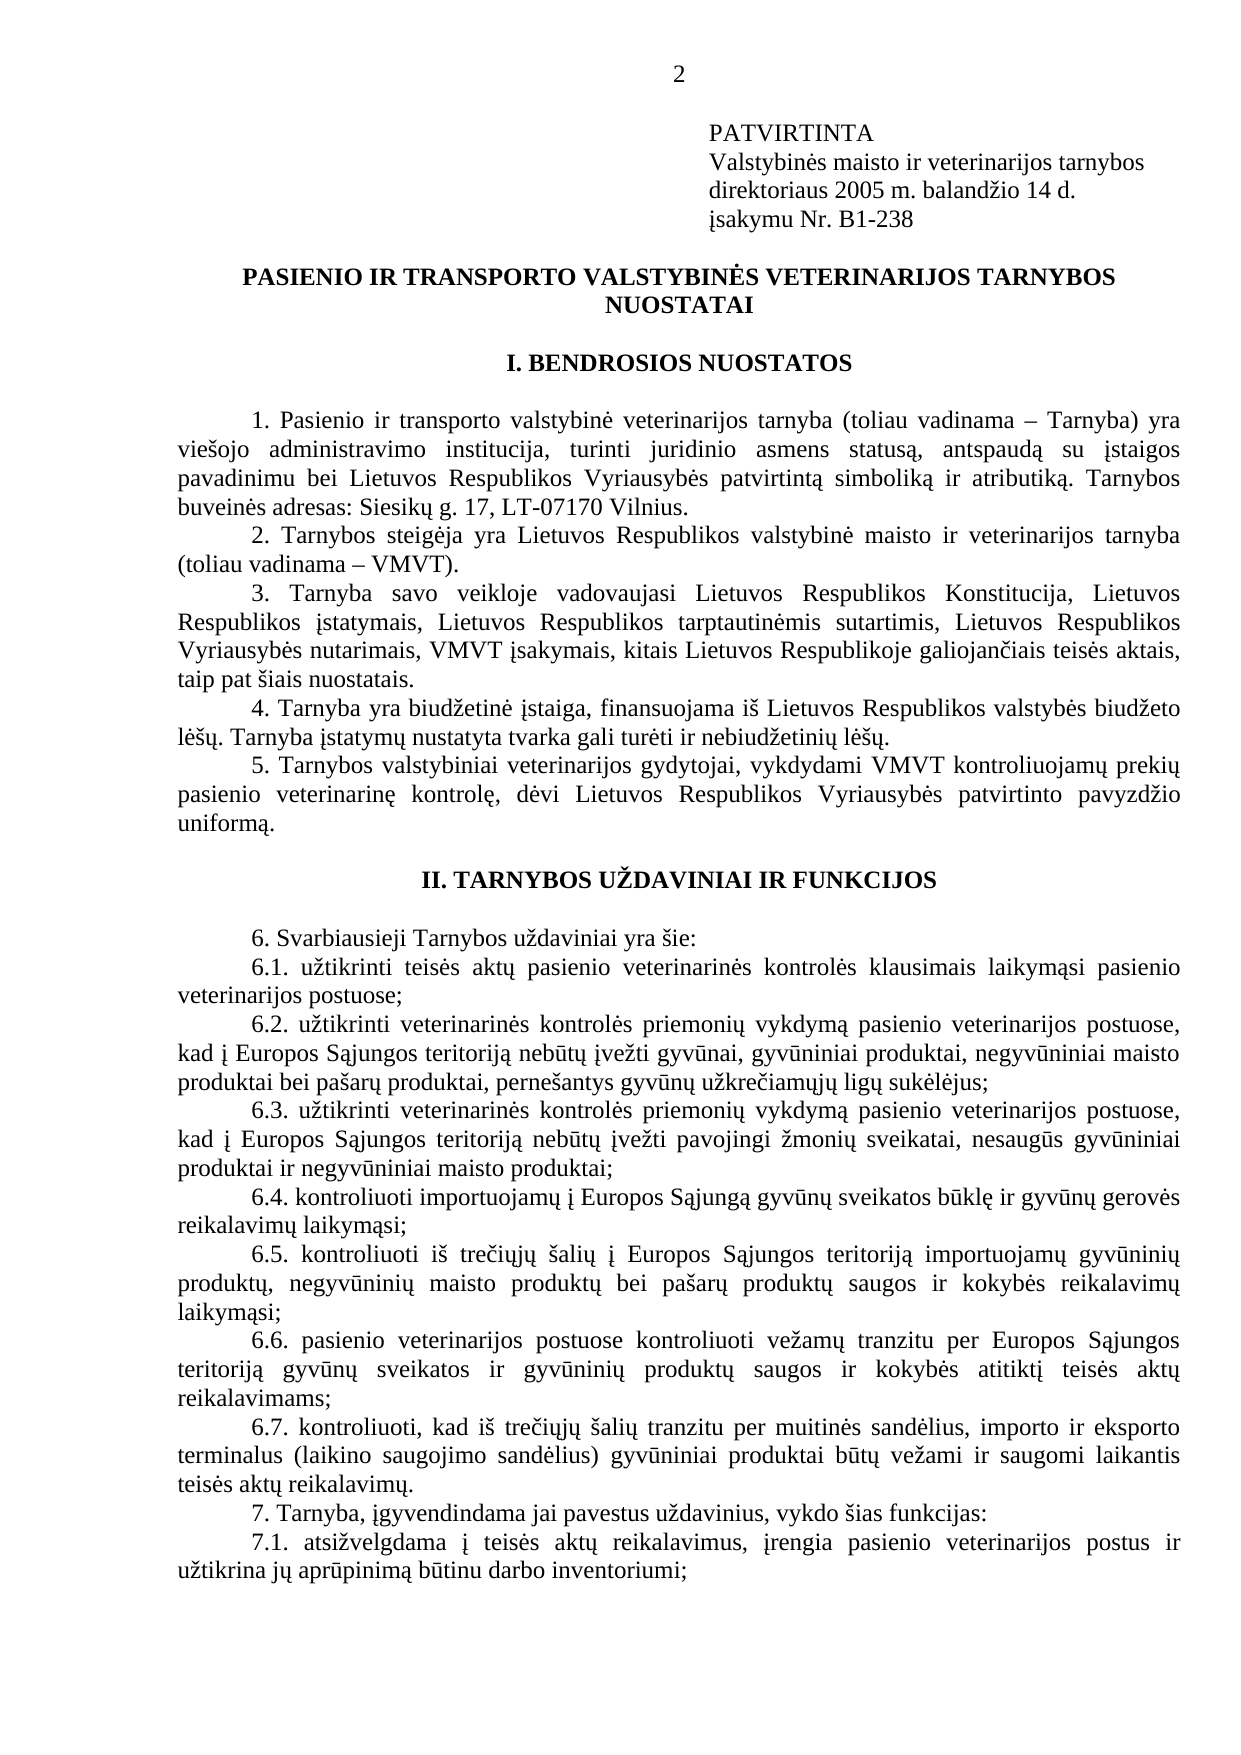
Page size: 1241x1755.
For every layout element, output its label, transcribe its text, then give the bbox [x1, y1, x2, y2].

text I. BENDROSIOS NUOSTATOS [177, 348, 1181, 377]
text 7.1. atsižvelgdama į teisės aktų reikalavimus, įrengia pasienio veterinarijos postus ir užtikrina jų aprūpinimą būtinu darbo inventoriumi; [177, 1527, 1181, 1584]
text 4. Tarnyba yra biudžetinė įstaiga, finansuojama iš Lietuvos Respublikos valstybės biudžeto lėšų. Tarnyba įstatymų nustatyta tvarka gali turėti ir nebiudžetinių lėšų. [177, 693, 1181, 751]
text PATVIRTINTA [177, 118, 1181, 147]
text 6. Svarbiausieji Tarnybos uždaviniai yra šie: [177, 923, 1181, 952]
text 5. Tarnybos valstybiniai veterinarijos gydytojai, vykdydami VMVT kontroliuojamų prekių pasienio veterinarinę kontrolę, dėvi Lietuvos Respublikos Vyriausybės patvirtinto pavyzdžio uniformą. [177, 751, 1181, 837]
text 6.3. užtikrinti veterinarinės kontrolės priemonių vykdymą pasienio veterinarijos postuose, kad į Europos Sąjungos teritoriją nebūtų įvežti pavojingi žmonių sveikatai, nesaugūs gyvūniniai produktai ir negyvūniniai maisto produktai; [177, 1096, 1181, 1182]
text 6.6. pasienio veterinarijos postuose kontroliuoti vežamų tranzitu per Europos Sąjungos teritoriją gyvūnų sveikatos ir gyvūninių produktų saugos ir kokybės atitiktį teisės aktų reikalavimams; [177, 1326, 1181, 1412]
text 2. Tarnybos steigėja yra Lietuvos Respublikos valstybinė maisto ir veterinarijos tarnyba (toliau vadinama – VMVT). [177, 521, 1181, 578]
text 6.1. užtikrinti teisės aktų pasienio veterinarinės kontrolės klausimais laikymąsi pasienio veterinarijos postuose; [177, 952, 1181, 1009]
text 6.4. kontroliuoti importuojamų į Europos Sąjungą gyvūnų sveikatos būklę ir gyvūnų gerovės reikalavimų laikymąsi; [177, 1182, 1181, 1239]
text Valstybinės maisto ir veterinarijos tarnybos [177, 147, 1181, 176]
text II. TARNYBOS UŽDAVINIAI IR FUNKCIJOS [177, 866, 1181, 894]
text 6.5. kontroliuoti iš trečiųjų šalių į Europos Sąjungos teritoriją importuojamų gyvūninių produktų, negyvūninių maisto produktų bei pašarų produktų saugos ir kokybės reikalavimų laikymąsi; [177, 1239, 1181, 1326]
text įsakymu Nr. B1-238 [177, 204, 1181, 233]
text direktoriaus 2005 m. balandžio 14 d. [177, 176, 1181, 204]
text 7. Tarnyba, įgyvendindama jai pavestus uždavinius, vykdo šias funkcijas: [177, 1498, 1181, 1527]
text 6.2. užtikrinti veterinarinės kontrolės priemonių vykdymą pasienio veterinarijos postuose, kad į Europos Sąjungos teritoriją nebūtų įvežti gyvūnai, gyvūniniai produktai, negyvūniniai maisto produktai bei pašarų produktai, pernešantys gyvūnų užkrečiamųjų ligų sukėlėjus; [177, 1009, 1181, 1096]
text PASIENIO IR TRANSPORTO VALSTYBINĖS VETERINARIJOS TARNYBOS NUOSTATAI [177, 262, 1181, 319]
text 6.7. kontroliuoti, kad iš trečiųjų šalių tranzitu per muitinės sandėlius, importo ir eksporto terminalus (laikino saugojimo sandėlius) gyvūniniai produktai būtų vežami ir saugomi laikantis teisės aktų reikalavimų. [177, 1412, 1181, 1498]
text 3. Tarnyba savo veikloje vadovaujasi Lietuvos Respublikos Konstitucija, Lietuvos Respublikos įstatymais, Lietuvos Respublikos tarptautinėmis sutartimis, Lietuvos Respublikos Vyriausybės nutarimais, VMVT įsakymais, kitais Lietuvos Respublikoje galiojančiais teisės aktais, taip pat šiais nuostatais. [177, 578, 1181, 693]
text 1. Pasienio ir transporto valstybinė veterinarijos tarnyba (toliau vadinama – Tarnyba) yra viešojo administravimo institucija, turinti juridinio asmens statusą, antspaudą su įstaigos pavadinimu bei Lietuvos Respublikos Vyriausybės patvirtintą simboliką ir atributiką. Tarnybos buveinės adresas: Siesikų g. 17, LT-07170 Vilnius. [177, 406, 1181, 521]
